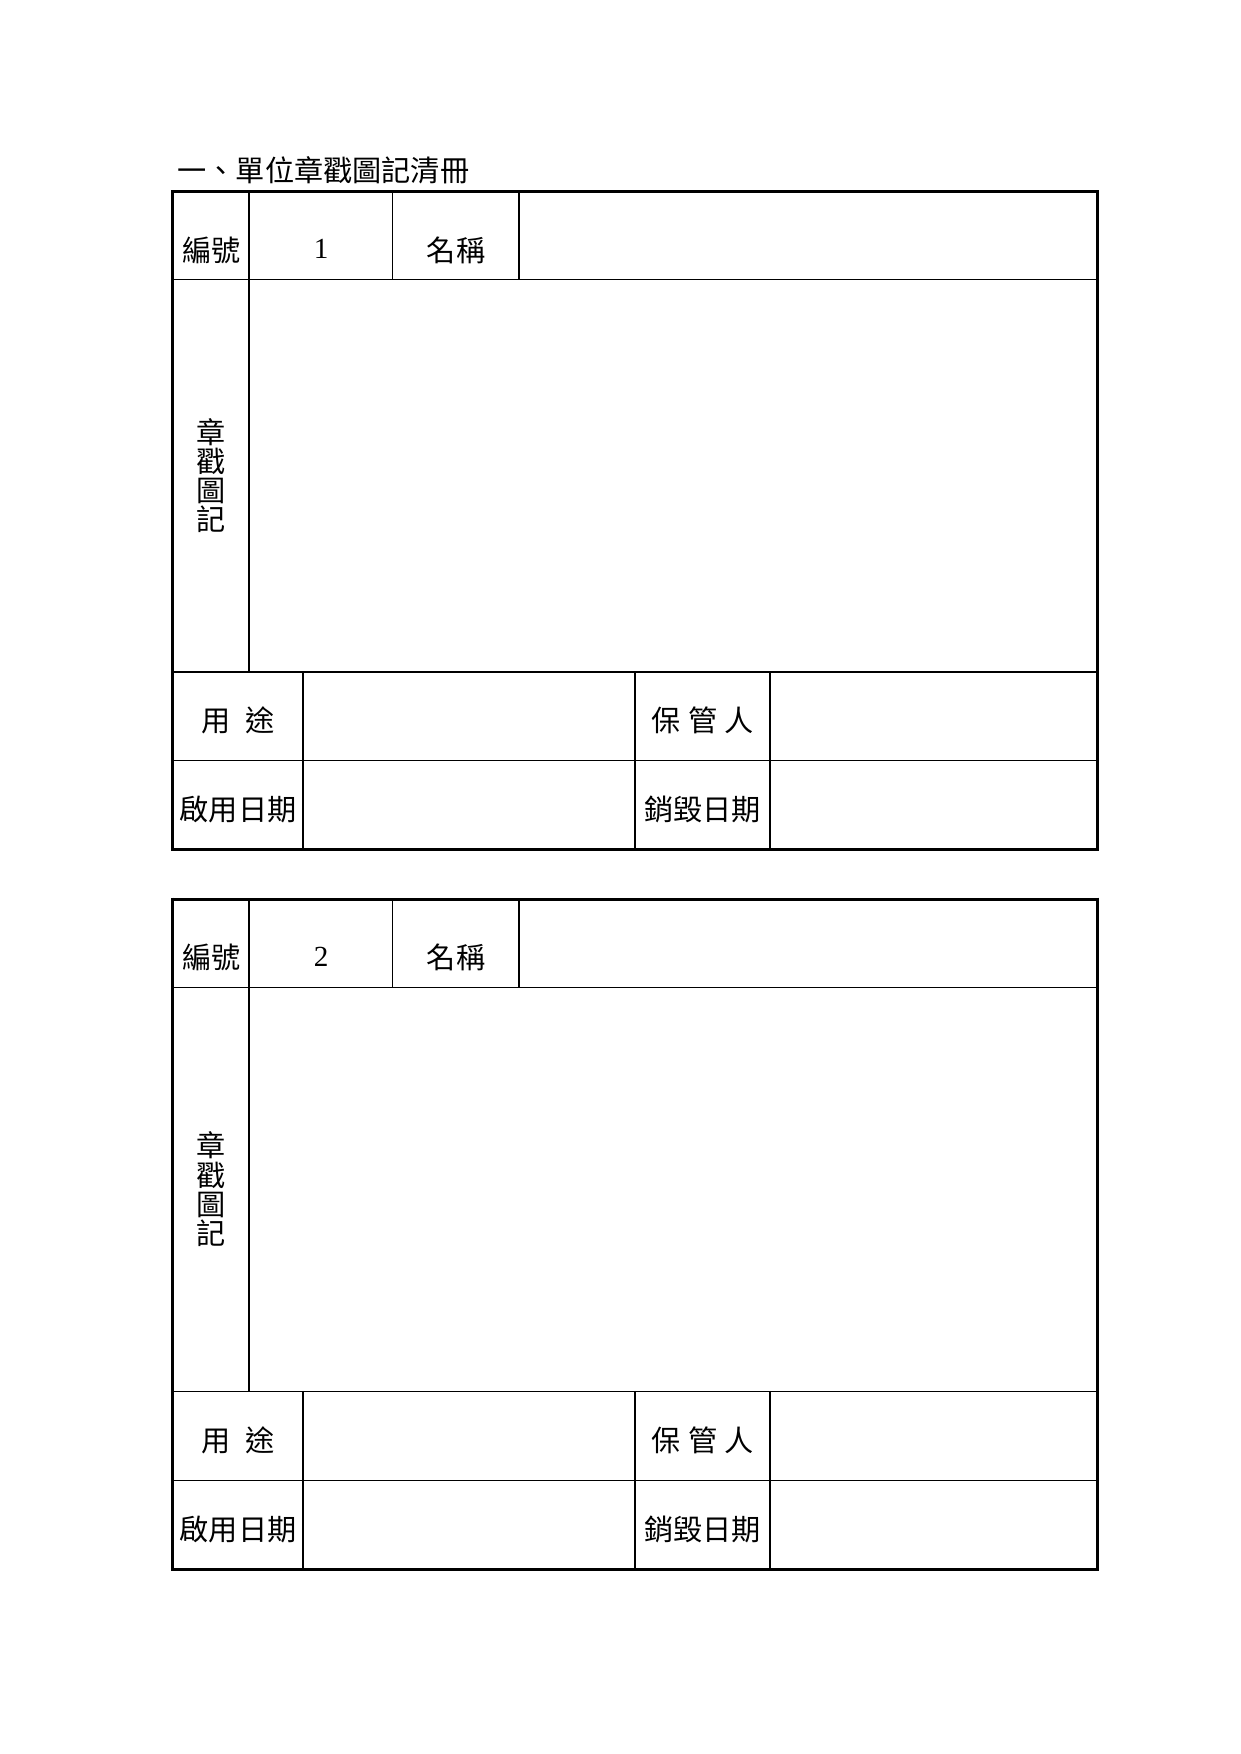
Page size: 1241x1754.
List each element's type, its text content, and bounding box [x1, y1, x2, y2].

table_header 名稱 [393, 901, 518, 986]
table_header 編號 [174, 193, 248, 279]
table_cell 用 途 [174, 1392, 302, 1479]
table_header 名稱 [393, 193, 518, 279]
table_header [520, 901, 1096, 986]
table_header [520, 193, 1096, 279]
table_cell 保 管 人 [636, 1392, 769, 1479]
table_header 編號 [174, 901, 248, 986]
table_cell 啟用日期 [174, 1481, 302, 1568]
table_cell [771, 673, 1096, 760]
table_header 2 [250, 901, 392, 986]
text 一、單位章戳圖記清冊 [177, 148, 1092, 190]
table_cell [304, 673, 634, 760]
table_cell [304, 761, 634, 848]
table_cell [304, 1481, 634, 1568]
table_cell 章戳圖記 [174, 988, 248, 1391]
table_cell 用 途 [174, 673, 302, 760]
table_cell [250, 280, 1096, 671]
table_cell 銷毀日期 [636, 1481, 769, 1568]
table_cell [304, 1392, 634, 1479]
table_cell [771, 761, 1096, 848]
table_cell [250, 988, 1096, 1391]
table_cell 保 管 人 [636, 673, 769, 760]
table_cell [771, 1392, 1096, 1479]
table_header 1 [250, 193, 392, 279]
table_cell 啟用日期 [174, 761, 302, 848]
table_cell 銷毀日期 [636, 761, 769, 848]
table_cell 章戳圖記 [174, 280, 248, 671]
table_cell [771, 1481, 1096, 1568]
